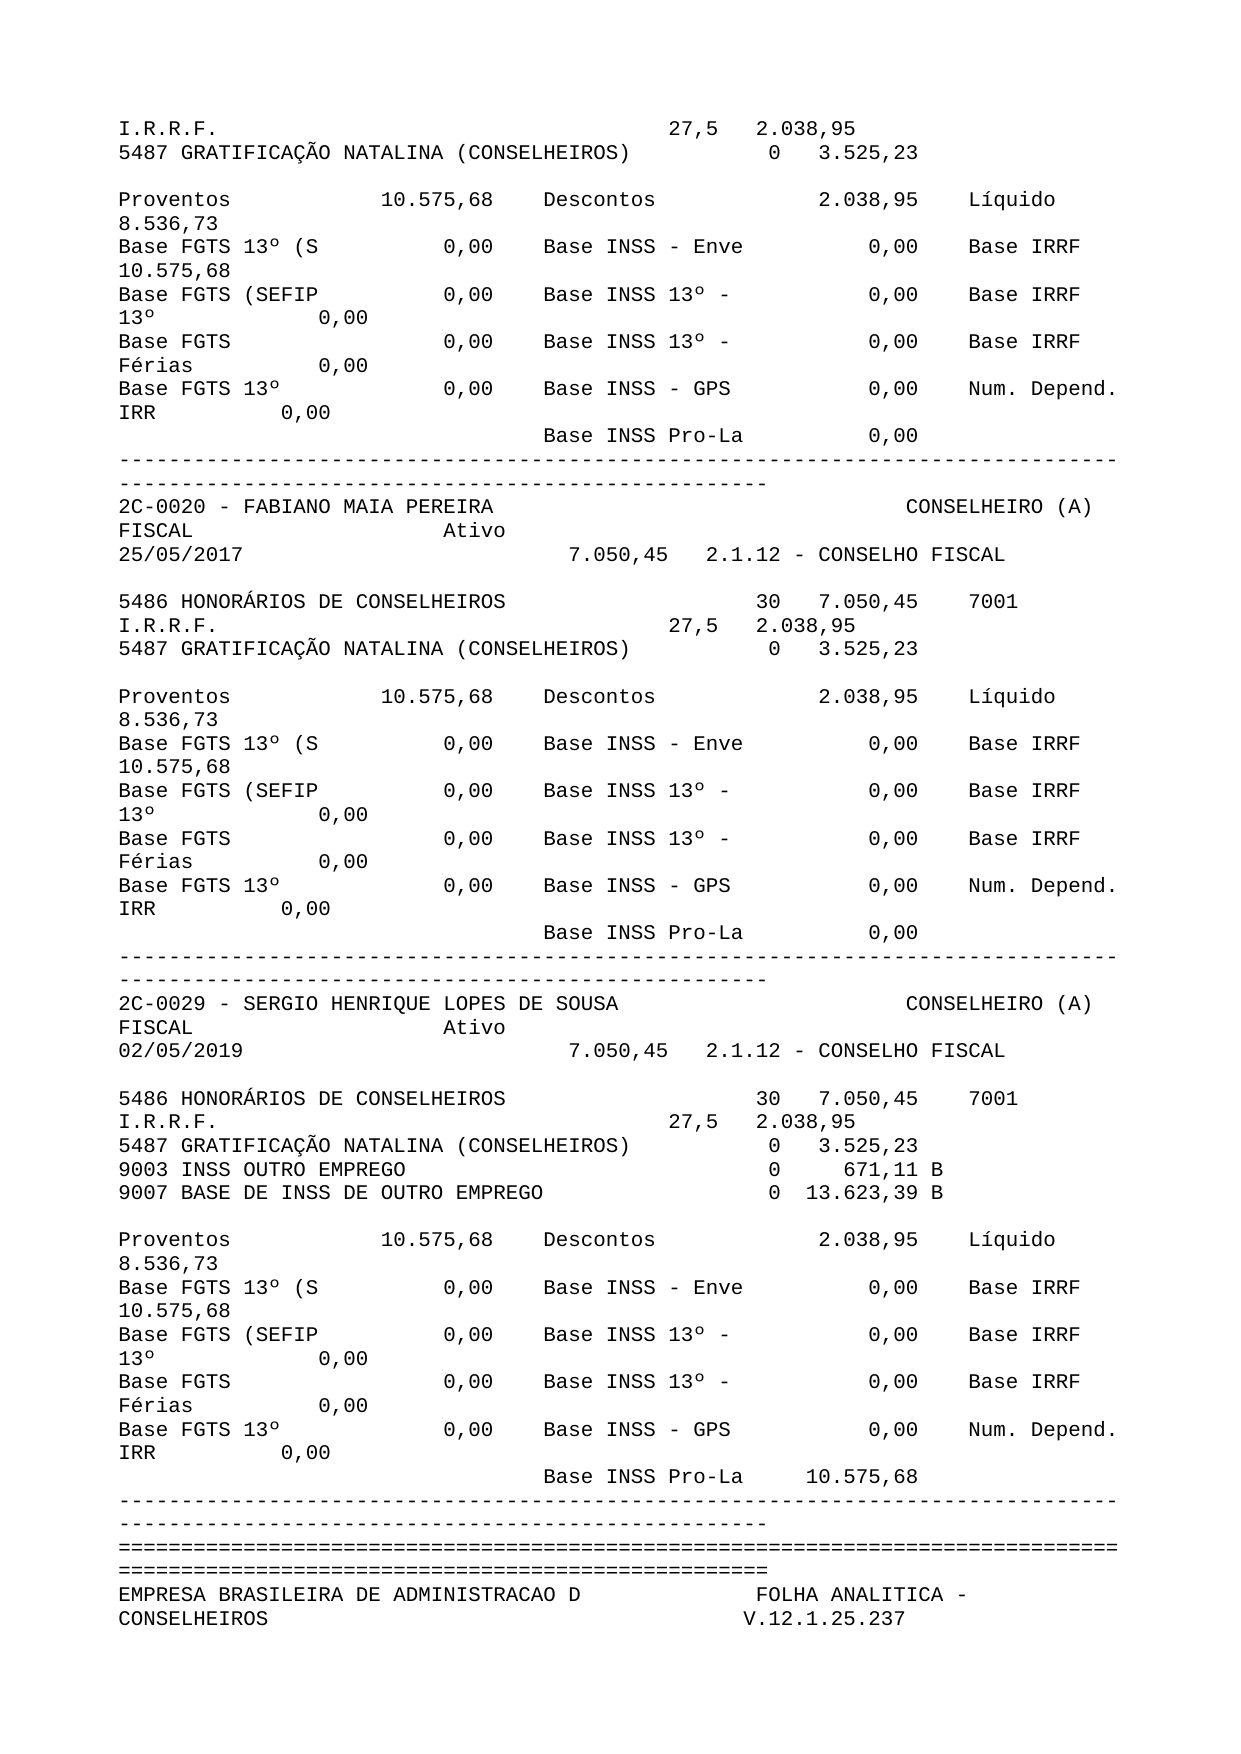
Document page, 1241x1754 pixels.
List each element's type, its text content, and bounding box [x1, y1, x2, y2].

text Proventos 10.575,68 Descontos 2.038,95 Líquido 8.536,73 [118, 686, 1123, 733]
text Base FGTS 0,00 Base INSS 13º - 0,00 Base IRRF Férias 0,00 [118, 827, 1123, 875]
text 2C-0029 - SERGIO HENRIQUE LOPES DE SOUSA CONSELHEIRO (A) FISCAL Ativo [118, 993, 1123, 1040]
text I.R.R.F. 27,5 2.038,95 [118, 118, 1123, 142]
text Base INSS Pro-La 10.575,68 [118, 1466, 1123, 1489]
text 5486 HONORÁRIOS DE CONSELHEIROS 30 7.050,45 7001 I.R.R.F. 27,5 2.038,95 [118, 1088, 1123, 1135]
text ------------------------------------------------------------------------------------------------------------------------------------ [118, 946, 1123, 993]
text 5487 GRATIFICAÇÃO NATALINA (CONSELHEIROS) 0 3.525,23 [118, 638, 1123, 662]
text Base FGTS 13º (S 0,00 Base INSS - Enve 0,00 Base IRRF 10.575,68 [118, 1277, 1123, 1324]
text 25/05/2017 7.050,45 2.1.12 - CONSELHO FISCAL [118, 544, 1123, 567]
text Proventos 10.575,68 Descontos 2.038,95 Líquido 8.536,73 [118, 1229, 1123, 1277]
text EMPRESA BRASILEIRA DE ADMINISTRACAO D FOLHA ANALITICA - CONSELHEIROS V.12.1.25.237 [118, 1584, 1123, 1631]
text Base INSS Pro-La 0,00 [118, 426, 1123, 449]
text ==================================================================================================================================== [118, 1537, 1123, 1584]
text 5486 HONORÁRIOS DE CONSELHEIROS 30 7.050,45 7001 I.R.R.F. 27,5 2.038,95 [118, 591, 1123, 638]
text 9007 BASE DE INSS DE OUTRO EMPREGO 0 13.623,39 B [118, 1182, 1123, 1206]
text Base FGTS 13º 0,00 Base INSS - GPS 0,00 Num. Depend. IRR 0,00 [118, 875, 1123, 922]
text Base FGTS 0,00 Base INSS 13º - 0,00 Base IRRF Férias 0,00 [118, 331, 1123, 378]
text Proventos 10.575,68 Descontos 2.038,95 Líquido 8.536,73 [118, 189, 1123, 236]
text ------------------------------------------------------------------------------------------------------------------------------------ [118, 1489, 1123, 1537]
text Base FGTS 13º 0,00 Base INSS - GPS 0,00 Num. Depend. IRR 0,00 [118, 1419, 1123, 1466]
text 2C-0020 - FABIANO MAIA PEREIRA CONSELHEIRO (A) FISCAL Ativo [118, 496, 1123, 544]
text ------------------------------------------------------------------------------------------------------------------------------------ [118, 449, 1123, 496]
text Base FGTS (SEFIP 0,00 Base INSS 13º - 0,00 Base IRRF 13º 0,00 [118, 1324, 1123, 1371]
text Base INSS Pro-La 0,00 [118, 922, 1123, 946]
text Base FGTS 13º 0,00 Base INSS - GPS 0,00 Num. Depend. IRR 0,00 [118, 378, 1123, 426]
text Base FGTS (SEFIP 0,00 Base INSS 13º - 0,00 Base IRRF 13º 0,00 [118, 780, 1123, 827]
text Base FGTS 13º (S 0,00 Base INSS - Enve 0,00 Base IRRF 10.575,68 [118, 733, 1123, 780]
text 5487 GRATIFICAÇÃO NATALINA (CONSELHEIROS) 0 3.525,23 [118, 142, 1123, 165]
text Base FGTS (SEFIP 0,00 Base INSS 13º - 0,00 Base IRRF 13º 0,00 [118, 284, 1123, 331]
text 9003 INSS OUTRO EMPREGO 0 671,11 B [118, 1158, 1123, 1182]
text Base FGTS 0,00 Base INSS 13º - 0,00 Base IRRF Férias 0,00 [118, 1371, 1123, 1419]
text 5487 GRATIFICAÇÃO NATALINA (CONSELHEIROS) 0 3.525,23 [118, 1135, 1123, 1158]
text Base FGTS 13º (S 0,00 Base INSS - Enve 0,00 Base IRRF 10.575,68 [118, 236, 1123, 284]
text 02/05/2019 7.050,45 2.1.12 - CONSELHO FISCAL [118, 1040, 1123, 1064]
